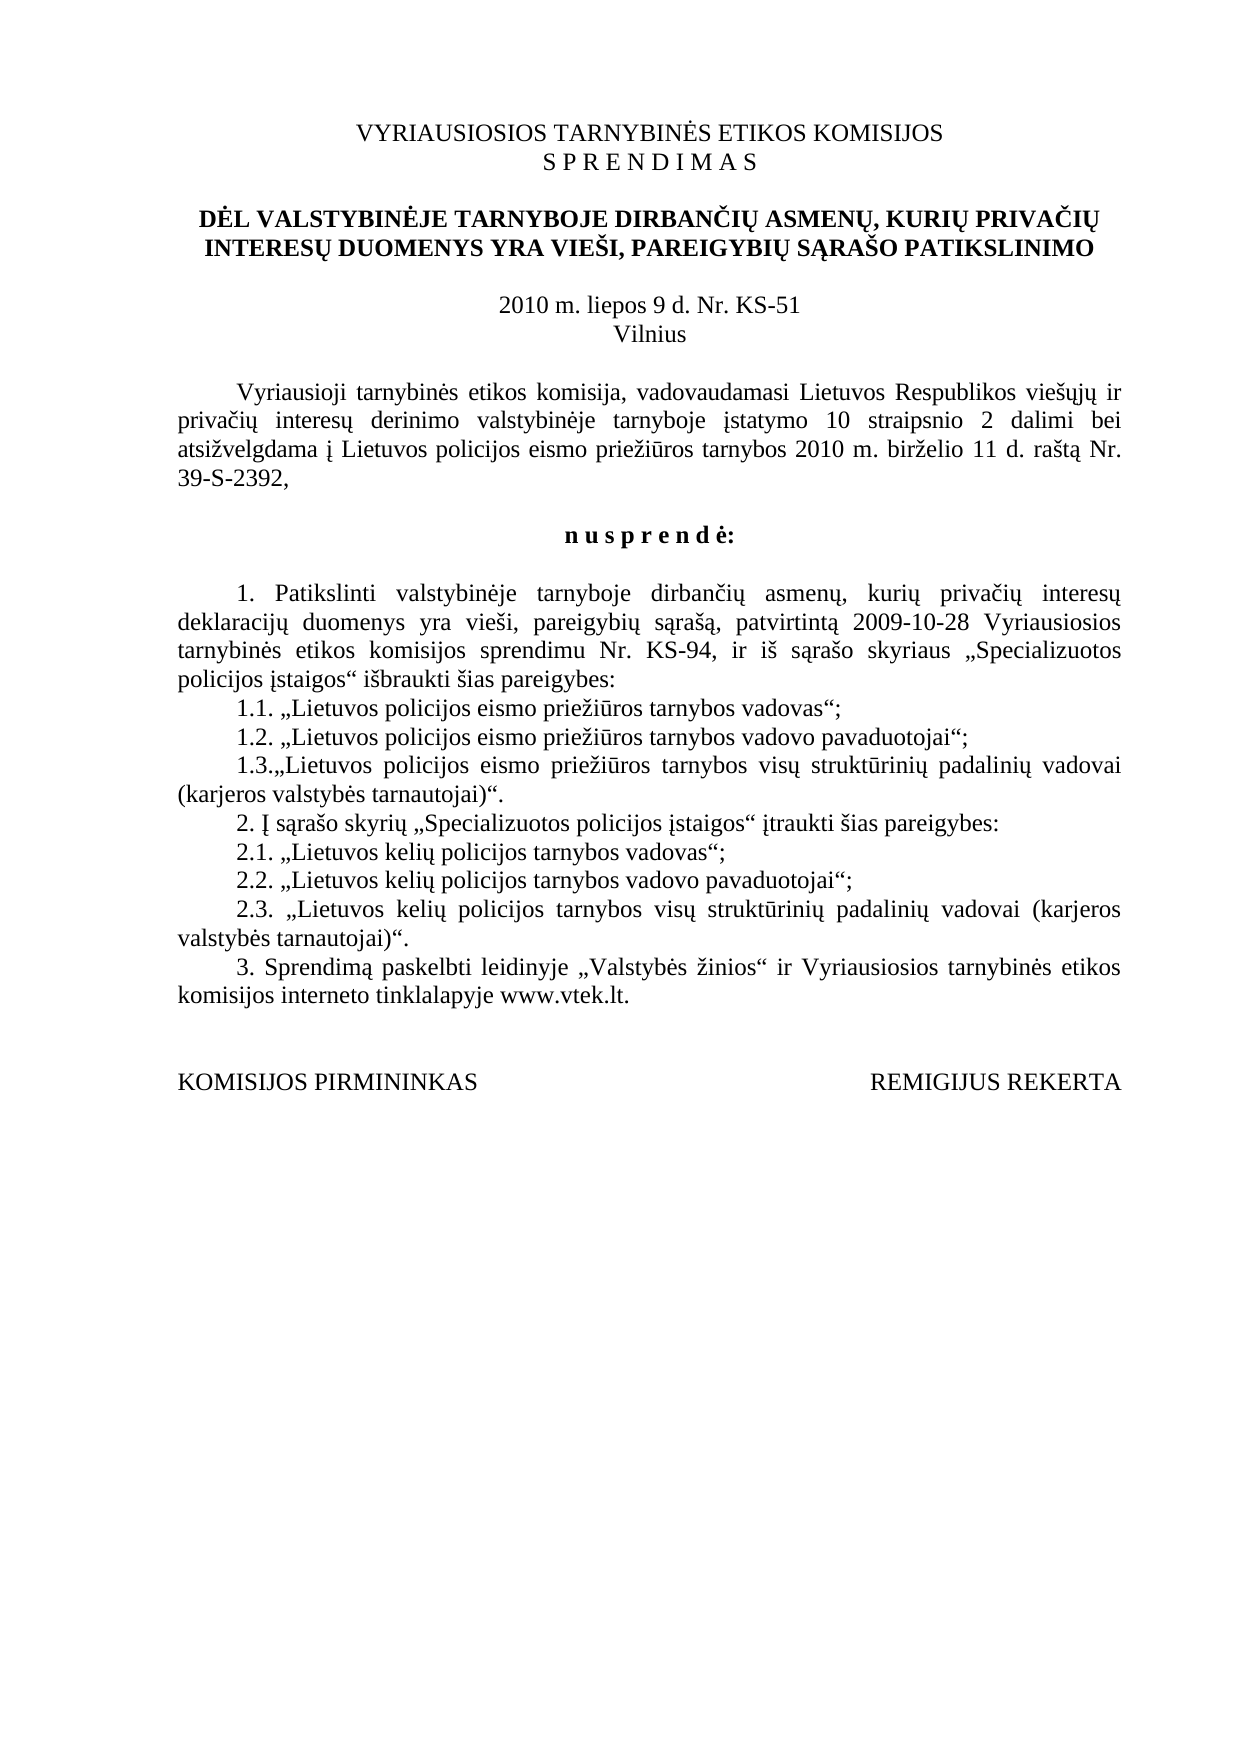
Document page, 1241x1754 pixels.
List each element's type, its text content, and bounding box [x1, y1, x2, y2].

text 1.3.„Lietuvos policijos eismo priežiūros tarnybos visų struktūrinių padalinių vadovai (karjeros valstybės tarnautojai)“. [177, 751, 1122, 808]
text 1.1. „Lietuvos policijos eismo priežiūros tarnybos vadovas“; [177, 693, 1122, 722]
text Vyriausioji tarnybinės etikos komisija, vadovaudamasi Lietuvos Respublikos viešųjų ir privačių interesų derinimo valstybinėje tarnyboje įstatymo 10 straipsnio 2 dalimi bei atsižvelgdama į Lietuvos policijos eismo priežiūros tarnybos 2010 m. birželio 11 d. raštą Nr. 39-S-2392, [177, 377, 1122, 492]
text Vilnius [177, 319, 1122, 348]
text Komisijos pirmininkas Remigijus Rekerta [177, 1067, 1122, 1096]
text S P R E N D I M A S [177, 147, 1122, 176]
text 2.2. „Lietuvos kelių policijos tarnybos vadovo pavaduotojai“; [177, 866, 1122, 894]
text DĖL VALSTYBINĖJE TARNYBOJE DIRBANČIŲ ASMENŲ, KURIŲ PRIVAČIŲ INTERESŲ DUOMENYS YRA VIEŠI, PAREIGYBIŲ SĄRAŠO PATIKSLINIMO [177, 204, 1122, 262]
text n u s p r e n d ė: [177, 521, 1122, 549]
text 1.2. „Lietuvos policijos eismo priežiūros tarnybos vadovo pavaduotojai“; [177, 722, 1122, 751]
text 2. Į sąrašo skyrių „Specializuotos policijos įstaigos“ įtraukti šias pareigybes: [177, 808, 1122, 837]
text VYRIAUSIOSIOS TARNYBINĖS ETIKOS KOMISIJOS [177, 118, 1122, 147]
text 3. Sprendimą paskelbti leidinyje „Valstybės žinios“ ir Vyriausiosios tarnybinės etikos komisijos interneto tinklalapyje www.vtek.lt. [177, 952, 1122, 1009]
text 2.1. „Lietuvos kelių policijos tarnybos vadovas“; [177, 837, 1122, 866]
text 2.3. „Lietuvos kelių policijos tarnybos visų struktūrinių padalinių vadovai (karjeros valstybės tarnautojai)“. [177, 894, 1122, 952]
text 1. Patikslinti valstybinėje tarnyboje dirbančių asmenų, kurių privačių interesų deklaracijų duomenys yra vieši, pareigybių sąrašą, patvirtintą 2009-10-28 Vyriausiosios tarnybinės etikos komisijos sprendimu Nr. KS-94, ir iš sąrašo skyriaus „Specializuotos policijos įstaigos“ išbraukti šias pareigybes: [177, 578, 1122, 693]
text 2010 m. liepos 9 d. Nr. KS-51 [177, 291, 1122, 319]
